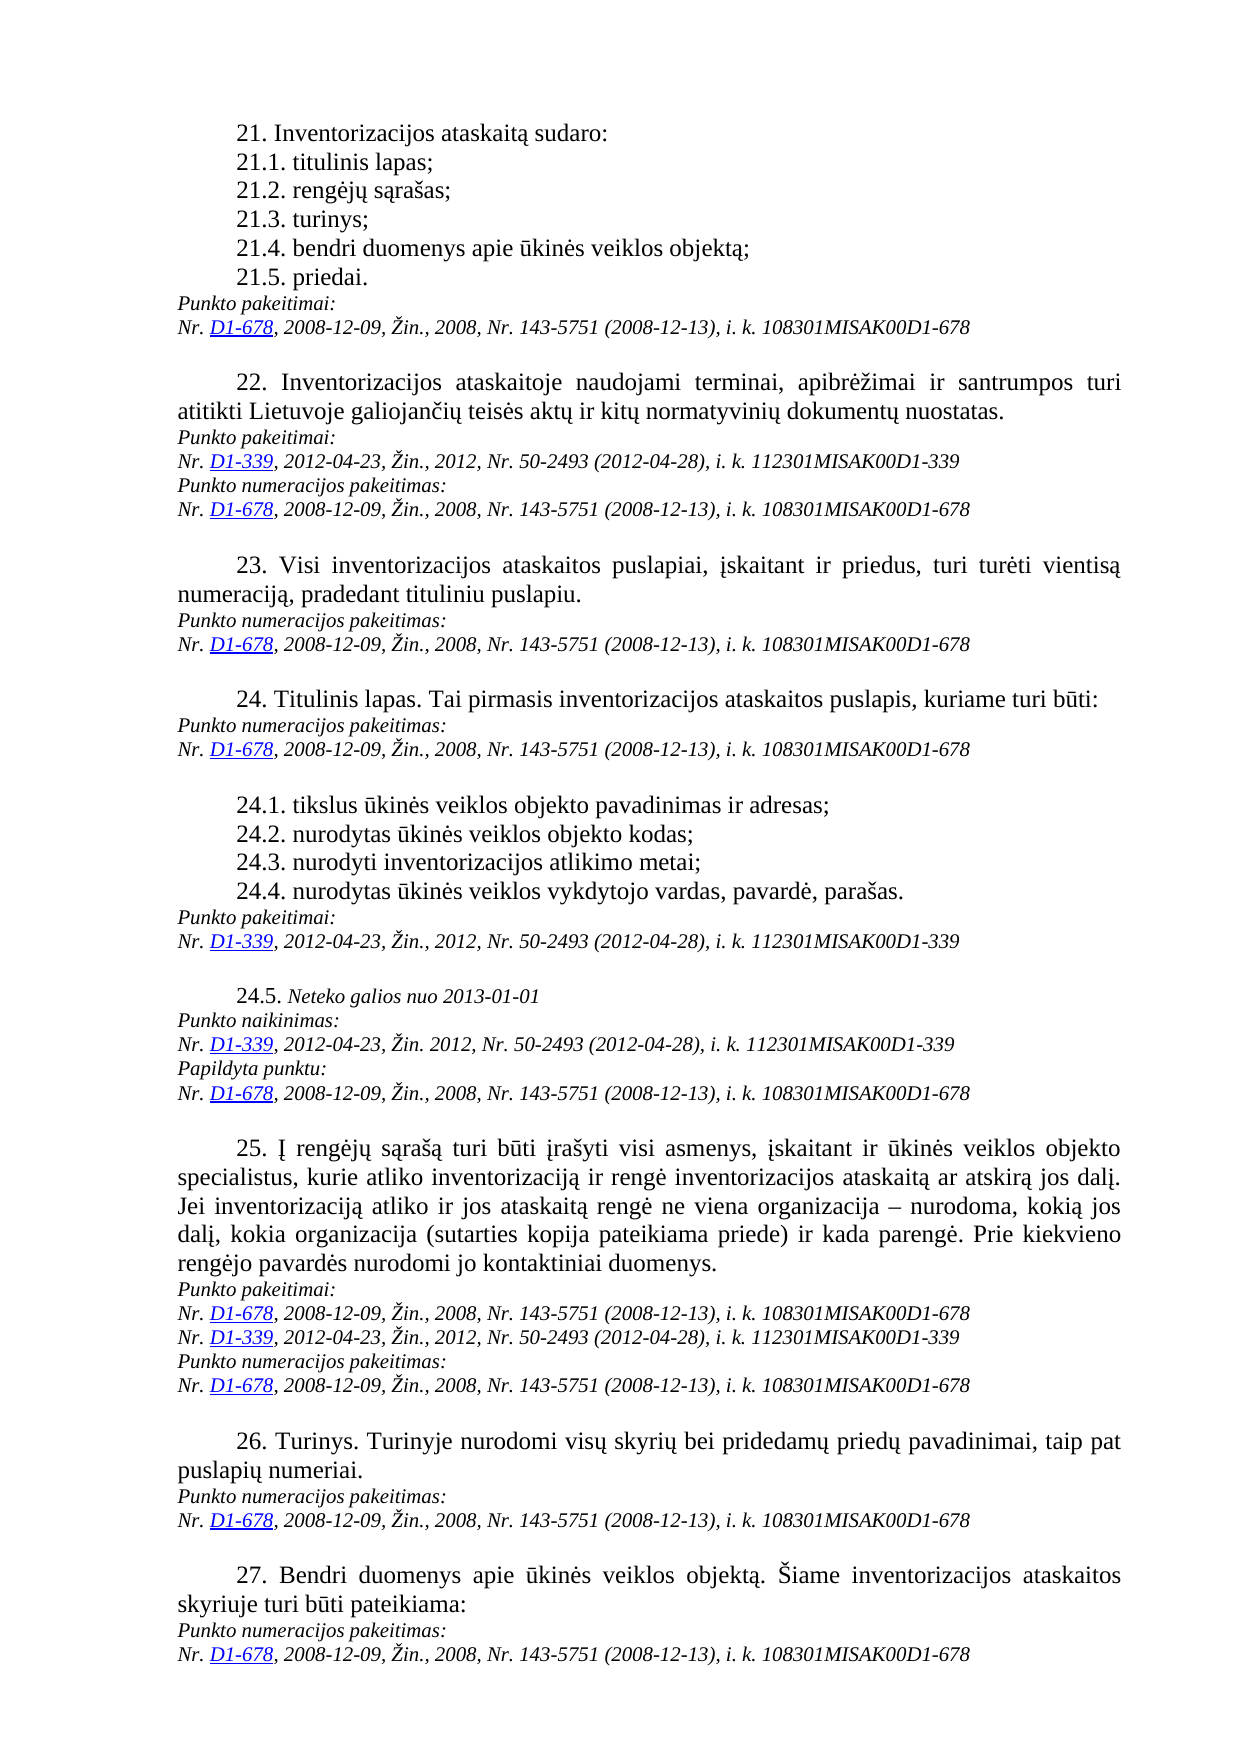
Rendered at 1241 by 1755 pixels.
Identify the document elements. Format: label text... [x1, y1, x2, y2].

text Nr. D1-678, 2008-12-09, Žin., 2008, Nr. 143-5751 (2008-12-13), i. k. 108301MISAK00D1-678 [177, 1301, 1122, 1325]
text Punkto pakeitimai: [177, 1277, 1122, 1301]
text 22. Inventorizacijos ataskaitoje naudojami terminai, apibrėžimai ir santrumpos turi atitikti Lietuvoje galiojančių teisės aktų ir kitų normatyvinių dokumentų nuostatas. [177, 367, 1122, 425]
text Nr. D1-678, 2008-12-09, Žin., 2008, Nr. 143-5751 (2008-12-13), i. k. 108301MISAK00D1-678 [177, 315, 1122, 339]
text Punkto pakeitimai: [177, 291, 1122, 315]
text Nr. D1-678, 2008-12-09, Žin., 2008, Nr. 143-5751 (2008-12-13), i. k. 108301MISAK00D1-678 [177, 1508, 1122, 1532]
text Nr. D1-339, 2012-04-23, Žin. 2012, Nr. 50-2493 (2012-04-28), i. k. 112301MISAK00D1-339 [177, 1032, 1122, 1056]
text Nr. D1-339, 2012-04-23, Žin., 2012, Nr. 50-2493 (2012-04-28), i. k. 112301MISAK00D1-339 [177, 929, 1122, 953]
text 23. Visi inventorizacijos ataskaitos puslapiai, įskaitant ir priedus, turi turėti vientisą numeraciją, pradedant tituliniu puslapiu. [177, 550, 1122, 607]
text Punkto numeracijos pakeitimas: [177, 473, 1122, 497]
text Nr. D1-678, 2008-12-09, Žin., 2008, Nr. 143-5751 (2008-12-13), i. k. 108301MISAK00D1-678 [177, 1642, 1122, 1666]
text 21. Inventorizacijos ataskaitą sudaro: [177, 118, 1122, 147]
text 21.3. turinys; [177, 204, 1122, 233]
text 24.2. nurodytas ūkinės veiklos objekto kodas; [177, 819, 1122, 847]
text Nr. D1-678, 2008-12-09, Žin., 2008, Nr. 143-5751 (2008-12-13), i. k. 108301MISAK00D1-678 [177, 737, 1122, 761]
text Punkto pakeitimai: [177, 425, 1122, 449]
text Punkto numeracijos pakeitimas: [177, 713, 1122, 737]
text 27. Bendri duomenys apie ūkinės veiklos objektą. Šiame inventorizacijos ataskaitos skyriuje turi būti pateikiama: [177, 1560, 1122, 1618]
text Nr. D1-678, 2008-12-09, Žin., 2008, Nr. 143-5751 (2008-12-13), i. k. 108301MISAK00D1-678 [177, 1080, 1122, 1104]
text 21.2. rengėjų sąrašas; [177, 176, 1122, 204]
text Punkto pakeitimai: [177, 905, 1122, 929]
text 21.5. priedai. [177, 262, 1122, 291]
text 21.1. titulinis lapas; [177, 147, 1122, 176]
text Punkto numeracijos pakeitimas: [177, 1349, 1122, 1373]
text 24. Titulinis lapas. Tai pirmasis inventorizacijos ataskaitos puslapis, kuriame turi būti: [177, 684, 1122, 713]
text Nr. D1-678, 2008-12-09, Žin., 2008, Nr. 143-5751 (2008-12-13), i. k. 108301MISAK00D1-678 [177, 632, 1122, 656]
text Nr. D1-339, 2012-04-23, Žin., 2012, Nr. 50-2493 (2012-04-28), i. k. 112301MISAK00D1-339 [177, 1325, 1122, 1349]
text 25. Į rengėjų sąrašą turi būti įrašyti visi asmenys, įskaitant ir ūkinės veiklos objekto specialistus, kurie atliko inventorizaciją ir rengė inventorizacijos ataskaitą ar atskirą jos dalį. Jei inventorizaciją atliko ir jos ataskaitą rengė ne viena organizacija – nurodoma, kokią jos dalį, kokia organizacija (sutarties kopija pateikiama priede) ir kada parengė. Prie kiekvieno rengėjo pavardės nurodomi jo kontaktiniai duomenys. [177, 1133, 1122, 1277]
text 24.3. nurodyti inventorizacijos atlikimo metai; [177, 847, 1122, 876]
text 24.5. Neteko galios nuo 2013-01-01 [177, 982, 1122, 1008]
text 21.4. bendri duomenys apie ūkinės veiklos objektą; [177, 233, 1122, 262]
text Punkto naikinimas: [177, 1008, 1122, 1032]
text 24.1. tikslus ūkinės veiklos objekto pavadinimas ir adresas; [177, 790, 1122, 819]
text Punkto numeracijos pakeitimas: [177, 1483, 1122, 1508]
text Papildyta punktu: [177, 1056, 1122, 1080]
text Nr. D1-339, 2012-04-23, Žin., 2012, Nr. 50-2493 (2012-04-28), i. k. 112301MISAK00D1-339 [177, 449, 1122, 473]
text 26. Turinys. Turinyje nurodomi visų skyrių bei pridedamų priedų pavadinimai, taip pat puslapių numeriai. [177, 1426, 1122, 1483]
text Punkto numeracijos pakeitimas: [177, 607, 1122, 632]
text Nr. D1-678, 2008-12-09, Žin., 2008, Nr. 143-5751 (2008-12-13), i. k. 108301MISAK00D1-678 [177, 497, 1122, 521]
text Punkto numeracijos pakeitimas: [177, 1618, 1122, 1642]
text 24.4. nurodytas ūkinės veiklos vykdytojo vardas, pavardė, parašas. [177, 876, 1122, 905]
text Nr. D1-678, 2008-12-09, Žin., 2008, Nr. 143-5751 (2008-12-13), i. k. 108301MISAK00D1-678 [177, 1373, 1122, 1397]
